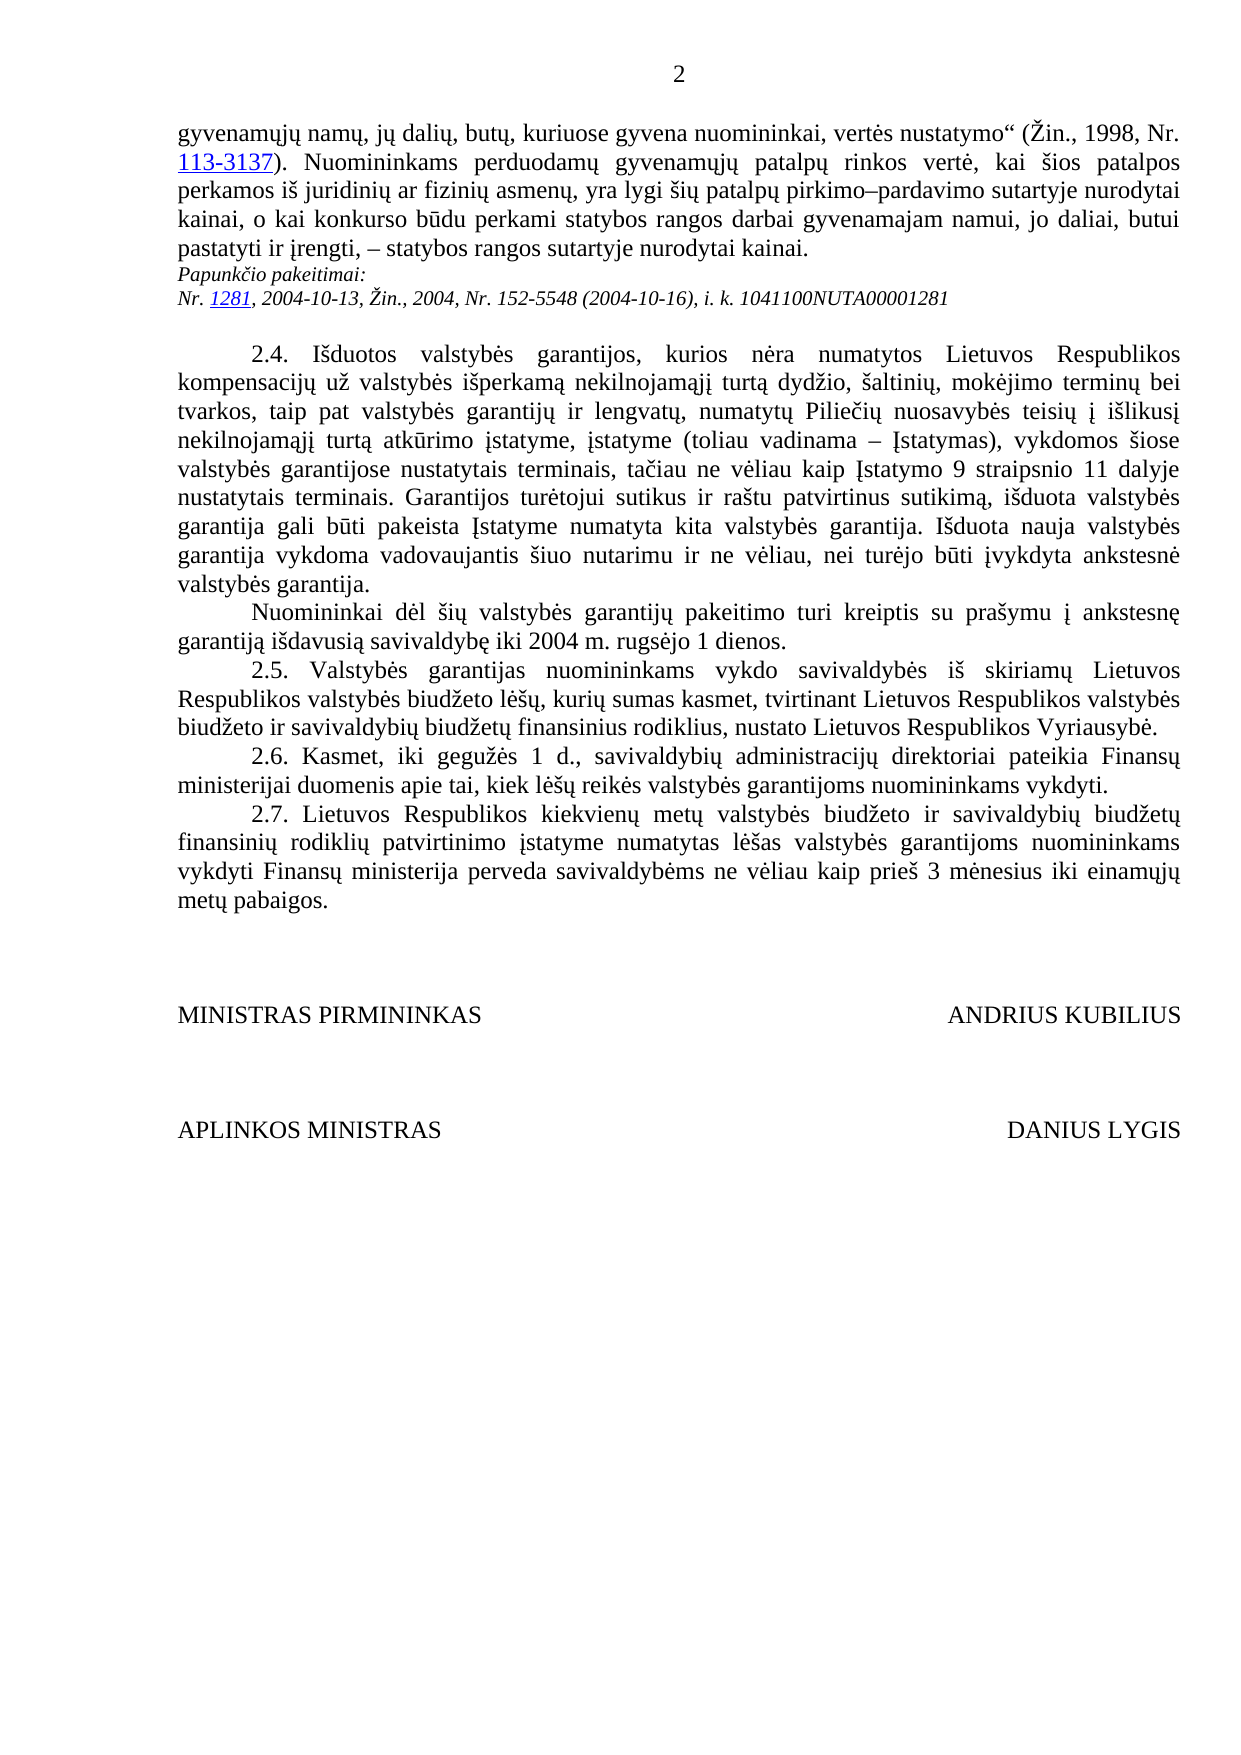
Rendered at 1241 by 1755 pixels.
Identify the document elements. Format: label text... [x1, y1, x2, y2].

text 2.5. Valstybės garantijas nuomininkams vykdo savivaldybės iš skiriamų Lietuvos Respublikos valstybės biudžeto lėšų, kurių sumas kasmet, tvirtinant Lietuvos Respublikos valstybės biudžeto ir savivaldybių biudžetų finansinius rodiklius, nustato Lietuvos Respublikos Vyriausybė. [177, 655, 1181, 741]
text gyvenamųjų namų, jų dalių, butų, kuriuose gyvena nuomininkai, vertės nustatymo“ (Žin., 1998, Nr. 113-3137). Nuomininkams perduodamų gyvenamųjų patalpų rinkos vertė, kai šios patalpos perkamos iš juridinių ar fizinių asmenų, yra lygi šių patalpų pirkimo–pardavimo sutartyje nurodytai kainai, o kai konkurso būdu perkami statybos rangos darbai gyvenamajam namui, jo daliai, butui pastatyti ir įrengti, – statybos rangos sutartyje nurodytai kainai. [177, 118, 1181, 262]
text 2.6. Kasmet, iki gegužės 1 d., savivaldybių administracijų direktoriai pateikia Finansų ministerijai duomenis apie tai, kiek lėšų reikės valstybės garantijoms nuomininkams vykdyti. [177, 741, 1181, 799]
text 2.7. Lietuvos Respublikos kiekvienų metų valstybės biudžeto ir savivaldybių biudžetų finansinių rodiklių patvirtinimo įstatyme numatytas lėšas valstybės garantijoms nuomininkams vykdyti Finansų ministerija perveda savivaldybėms ne vėliau kaip prieš 3 mėnesius iki einamųjų metų pabaigos. [177, 799, 1181, 914]
text Nr. 1281, 2004-10-13, Žin., 2004, Nr. 152-5548 (2004-10-16), i. k. 1041100NUTA00001281 [177, 286, 1181, 310]
text 2.4. Išduotos valstybės garantijos, kurios nėra numatytos Lietuvos Respublikos kompensacijų už valstybės išperkamą nekilnojamąjį turtą dydžio, šaltinių, mokėjimo terminų bei tvarkos, taip pat valstybės garantijų ir lengvatų, numatytų Piliečių nuosavybės teisių į išlikusį nekilnojamąjį turtą atkūrimo įstatyme, įstatyme (toliau vadinama – Įstatymas), vykdomos šiose valstybės garantijose nustatytais terminais, tačiau ne vėliau kaip Įstatymo 9 straipsnio 11 dalyje nustatytais terminais. Garantijos turėtojui sutikus ir raštu patvirtinus sutikimą, išduota valstybės garantija gali būti pakeista Įstatyme numatyta kita valstybės garantija. Išduota nauja valstybės garantija vykdoma vadovaujantis šiuo nutarimu ir ne vėliau, nei turėjo būti įvykdyta ankstesnė valstybės garantija. [177, 339, 1181, 597]
text Nuomininkai dėl šių valstybės garantijų pakeitimo turi kreiptis su prašymu į ankstesnę garantiją išdavusią savivaldybę iki 2004 m. rugsėjo 1 dienos. [177, 597, 1181, 655]
text MINISTRAS PIRMININKAS ANDRIUS KUBILIUS [177, 1000, 1181, 1029]
text APLINKOS MINISTRAS DANIUS LYGIS [177, 1115, 1181, 1144]
text Papunkčio pakeitimai: [177, 262, 1181, 286]
